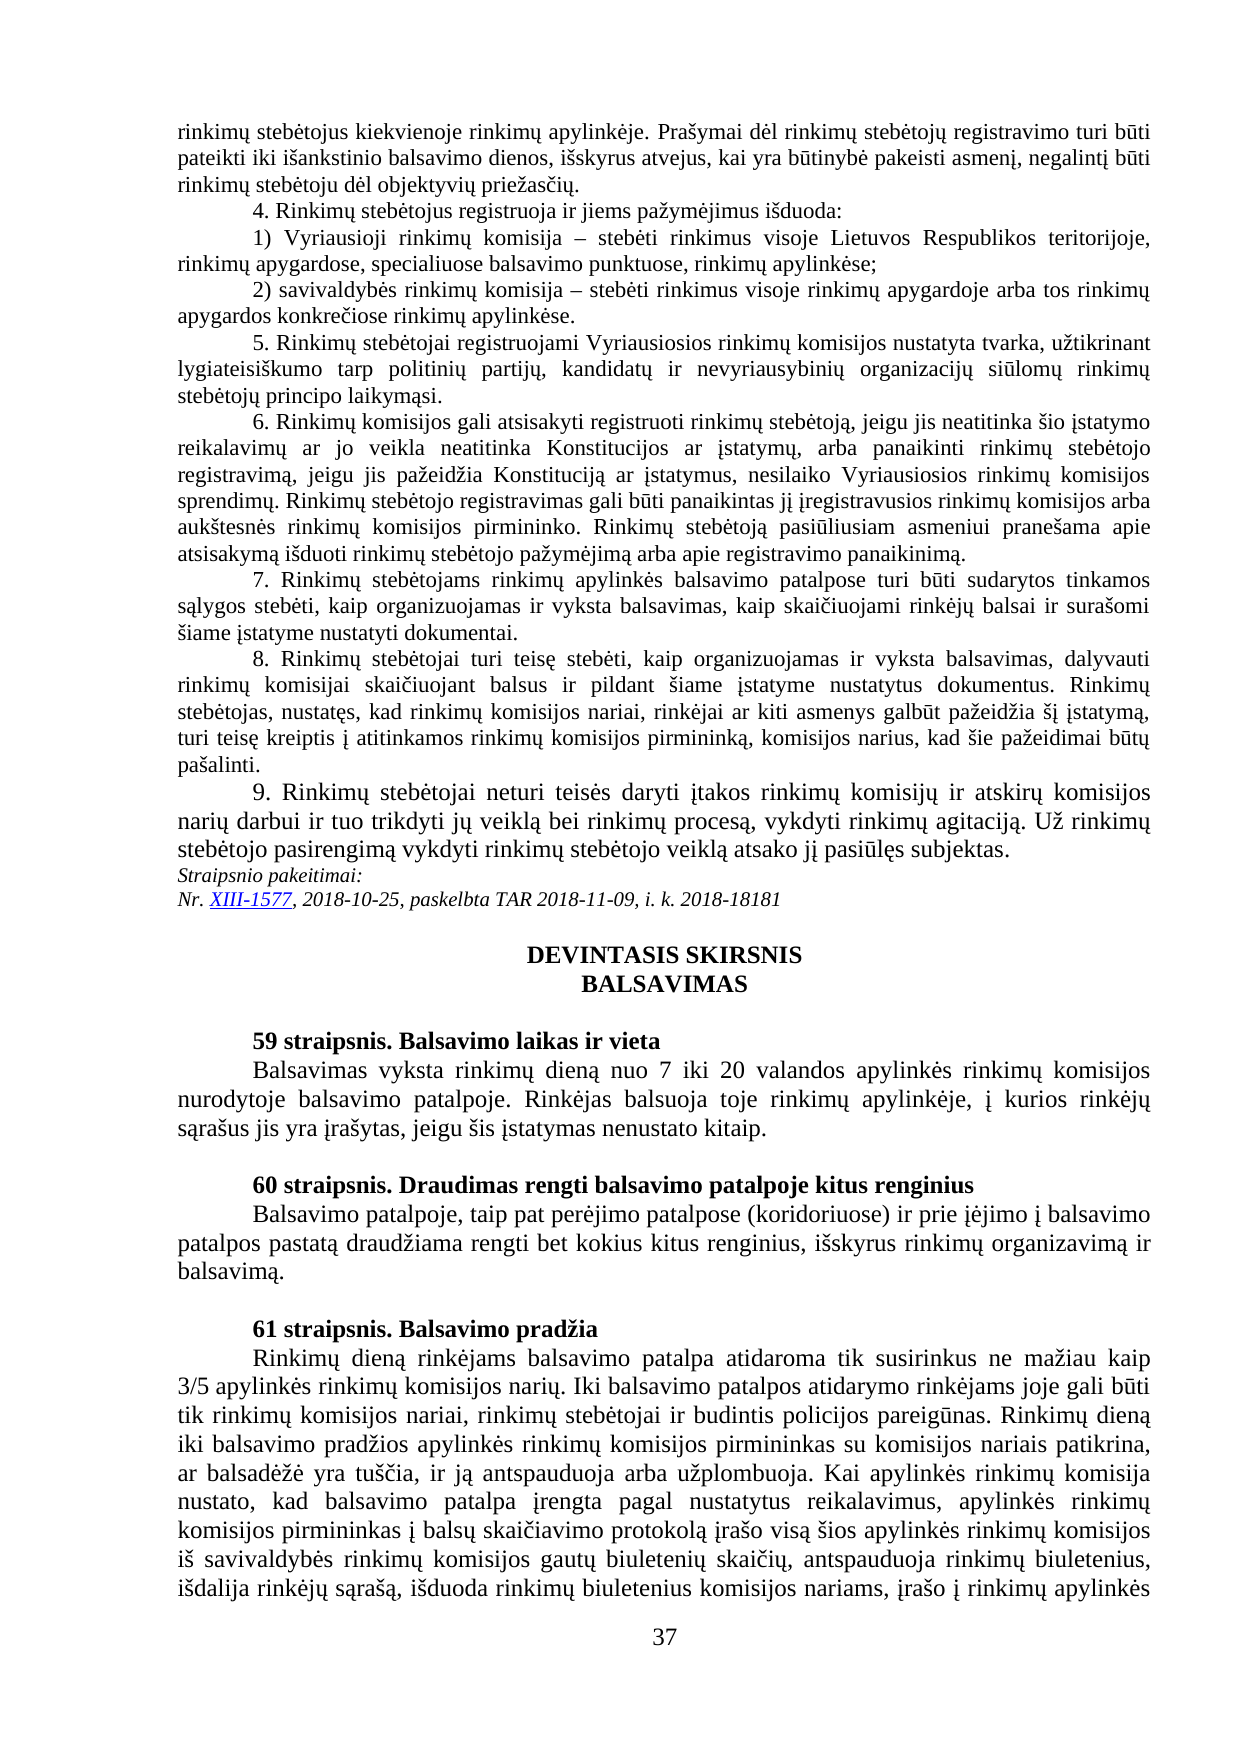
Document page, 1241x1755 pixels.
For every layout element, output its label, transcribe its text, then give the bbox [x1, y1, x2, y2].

text 60 straipsnis. Draudimas rengti balsavimo patalpoje kitus renginius [177, 1170, 1152, 1199]
text Nr. XIII-1577, 2018-10-25, paskelbta TAR 2018-11-09, i. k. 2018-18181 [177, 887, 1152, 911]
text 4. Rinkimų stebėtojus registruoja ir jiems pažymėjimus išduoda: [177, 197, 1152, 223]
text 5. Rinkimų stebėtojai registruojami Vyriausiosios rinkimų komisijos nustatyta tvarka, užtikrinant lygiateisiškumo tarp politinių partijų, kandidatų ir nevyriausybinių organizacijų siūlomų rinkimų stebėtojų principo laikymąsi. [177, 329, 1152, 408]
text 61 straipsnis. Balsavimo pradžia [177, 1314, 1152, 1343]
text 9. Rinkimų stebėtojai neturi teisės daryti įtakos rinkimų komisijų ir atskirų komisijos narių darbui ir tuo trikdyti jų veiklą bei rinkimų procesą, vykdyti rinkimų agitaciją. Už rinkimų stebėtojo pasirengimą vykdyti rinkimų stebėtojo veiklą atsako jį pasiūlęs subjektas. [177, 777, 1152, 863]
text Rinkimų dieną rinkėjams balsavimo patalpa atidaroma tik susirinkus ne mažiau kaip 3/5 apylinkės rinkimų komisijos narių. Iki balsavimo patalpos atidarymo rinkėjams joje gali būti tik rinkimų komisijos nariai, rinkimų stebėtojai ir budintis policijos pareigūnas. Rinkimų dieną iki balsavimo pradžios apylinkės rinkimų komisijos pirmininkas su komisijos nariais patikrina, ar balsadėžė yra tuščia, ir ją antspauduoja arba užplombuoja. Kai apylinkės rinkimų komisija nustato, kad balsavimo patalpa įrengta pagal nustatytus reikalavimus, apylinkės rinkimų komisijos pirmininkas į balsų skaičiavimo protokolą įrašo visą šios apylinkės rinkimų komisijos iš savivaldybės rinkimų komisijos gautų biuletenių skaičių, antspauduoja rinkimų biuletenius, išdalija rinkėjų sąrašą, išduoda rinkimų biuletenius komisijos nariams, įrašo į rinkimų apylinkės [177, 1343, 1152, 1601]
text 1) Vyriausioji rinkimų komisija – stebėti rinkimus visoje Lietuvos Respublikos teritorijoje, rinkimų apygardose, specialiuose balsavimo punktuose, rinkimų apylinkėse; [177, 223, 1152, 276]
text 59 straipsnis. Balsavimo laikas ir vieta [177, 1026, 1152, 1055]
text BALSAVIMAS [177, 969, 1152, 998]
text Balsavimo patalpoje, taip pat perėjimo patalpose (koridoriuose) ir prie įėjimo į balsavimo patalpos pastatą draudžiama rengti bet kokius kitus renginius, išskyrus rinkimų organizavimą ir balsavimą. [177, 1199, 1152, 1285]
text 7. Rinkimų stebėtojams rinkimų apylinkės balsavimo patalpose turi būti sudarytos tinkamos sąlygos stebėti, kaip organizuojamas ir vyksta balsavimas, kaip skaičiuojami rinkėjų balsai ir surašomi šiame įstatyme nustatyti dokumentai. [177, 566, 1152, 645]
text DEVINTASIS SKIRSNIS [177, 940, 1152, 969]
text 8. Rinkimų stebėtojai turi teisę stebėti, kaip organizuojamas ir vyksta balsavimas, dalyvauti rinkimų komisijai skaičiuojant balsus ir pildant šiame įstatyme nustatytus dokumentus. Rinkimų stebėtojas, nustatęs, kad rinkimų komisijos nariai, rinkėjai ar kiti asmenys galbūt pažeidžia šį įstatymą, turi teisę kreiptis į atitinkamos rinkimų komisijos pirmininką, komisijos narius, kad šie pažeidimai būtų pašalinti. [177, 645, 1152, 777]
text 2) savivaldybės rinkimų komisija – stebėti rinkimus visoje rinkimų apygardoje arba tos rinkimų apygardos konkrečiose rinkimų apylinkėse. [177, 276, 1152, 329]
text rinkimų stebėtojus kiekvienoje rinkimų apylinkėje. Prašymai dėl rinkimų stebėtojų registravimo turi būti pateikti iki išankstinio balsavimo dienos, išskyrus atvejus, kai yra būtinybė pakeisti asmenį, negalintį būti rinkimų stebėtoju dėl objektyvių priežasčių. [177, 118, 1152, 197]
text Balsavimas vyksta rinkimų dieną nuo 7 iki 20 valandos apylinkės rinkimų komisijos nurodytoje balsavimo patalpoje. Rinkėjas balsuoja toje rinkimų apylinkėje, į kurios rinkėjų sąrašus jis yra įrašytas, jeigu šis įstatymas nenustato kitaip. [177, 1055, 1152, 1141]
text Straipsnio pakeitimai: [177, 863, 1152, 887]
text 6. Rinkimų komisijos gali atsisakyti registruoti rinkimų stebėtoją, jeigu jis neatitinka šio įstatymo reikalavimų ar jo veikla neatitinka Konstitucijos ar įstatymų, arba panaikinti rinkimų stebėtojo registravimą, jeigu jis pažeidžia Konstituciją ar įstatymus, nesilaiko Vyriausiosios rinkimų komisijos sprendimų. Rinkimų stebėtojo registravimas gali būti panaikintas jį įregistravusios rinkimų komisijos arba aukštesnės rinkimų komisijos pirmininko. Rinkimų stebėtoją pasiūliusiam asmeniui pranešama apie atsisakymą išduoti rinkimų stebėtojo pažymėjimą arba apie registravimo panaikinimą. [177, 408, 1152, 566]
